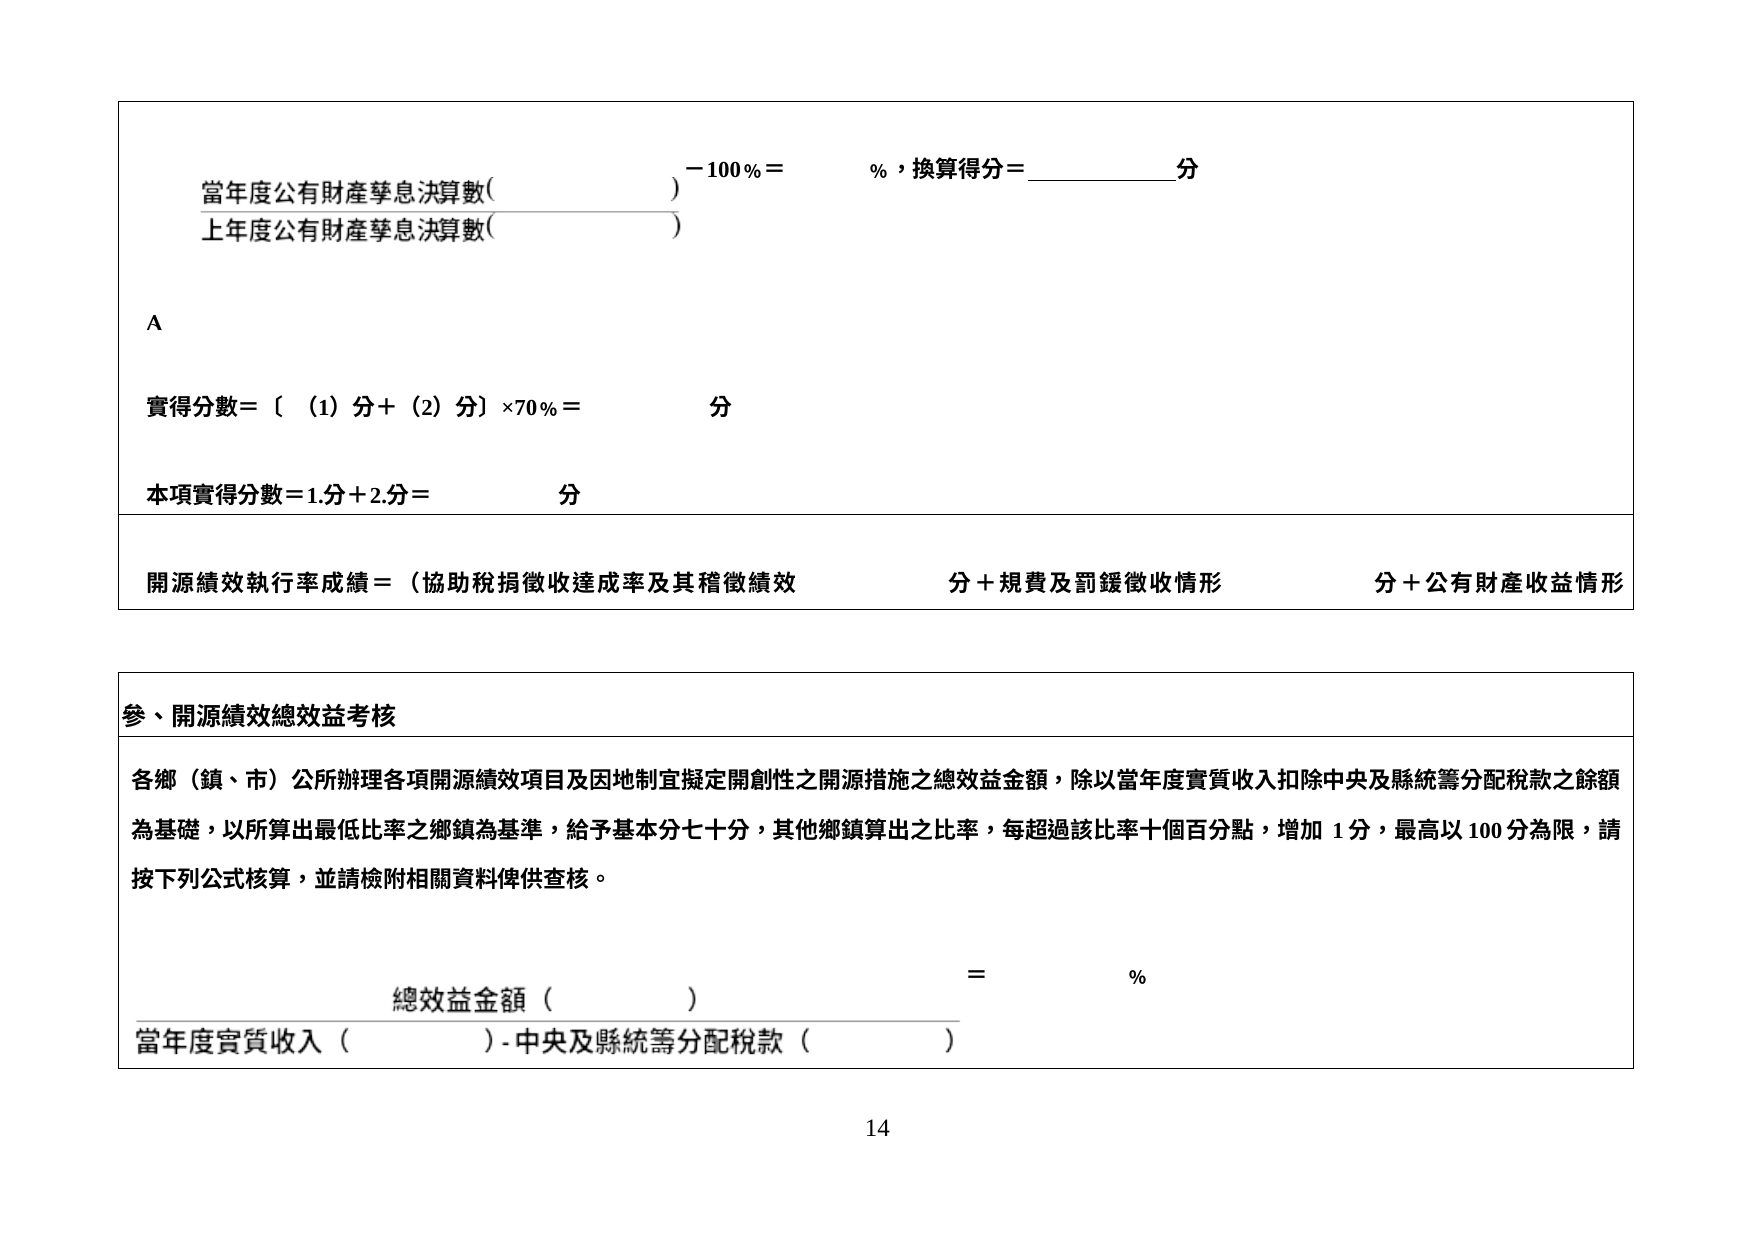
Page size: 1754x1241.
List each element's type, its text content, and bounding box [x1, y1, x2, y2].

table_cell 開源績效執行率成績＝（協助稅捐徵收達成率及其稽徵績效 分＋規費及罰鍰徵收情形 分＋公有財產收益情形 分）×35﹪＝ 分 [119, 515, 1633, 608]
table_cell 各鄉（鎮、市）公所辦理各項開源績效項目及因地制宜擬定開創性之開源措施之總效益金額，除以當年度實質收入扣除中央及縣統籌分配稅款之餘額為基礎，以所算出最低比率之鄉鎮為基準，給予基本分七十分，其他鄉鎮算出之比率，每超過該比率十個百分點，增加1分，最高以100分為限，請按下列公式核算，並請檢附相關資料俾供查核。 ＝ ﹪ [119, 737, 1633, 1068]
table_cell －100﹪＝ ﹪，換算得分＝ 分  實得分數＝〔 （1）分＋（2）分〕×70﹪＝ 分 本項實得分數＝1.分＋2.分＝ 分 [119, 102, 1633, 514]
table_header 參、開源績效總效益考核 [119, 673, 1633, 736]
